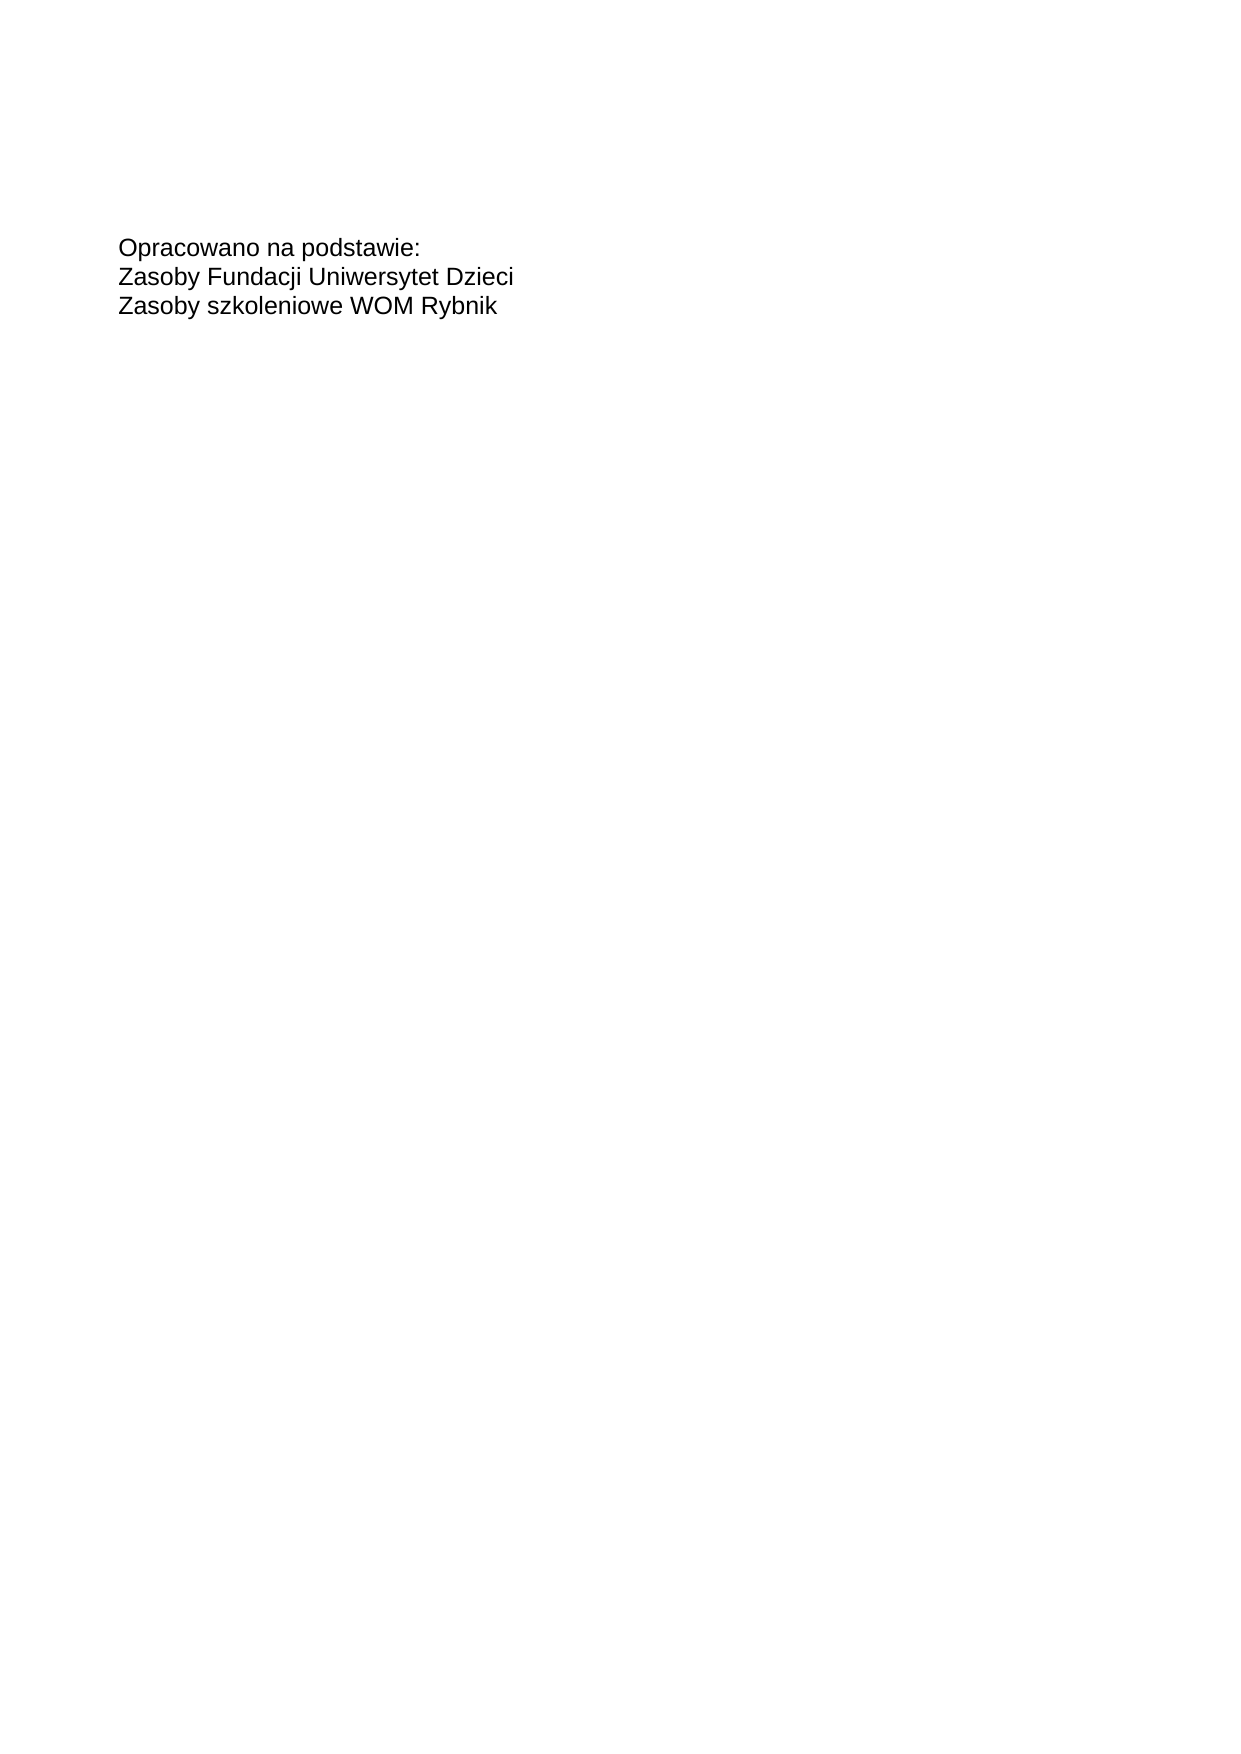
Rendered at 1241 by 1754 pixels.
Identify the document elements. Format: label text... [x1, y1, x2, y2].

text Zasoby Fundacji Uniwersytet Dzieci [118, 262, 1122, 291]
text Opracowano na podstawie: [118, 233, 1122, 262]
text Zasoby szkoleniowe WOM Rybnik [118, 291, 1122, 319]
